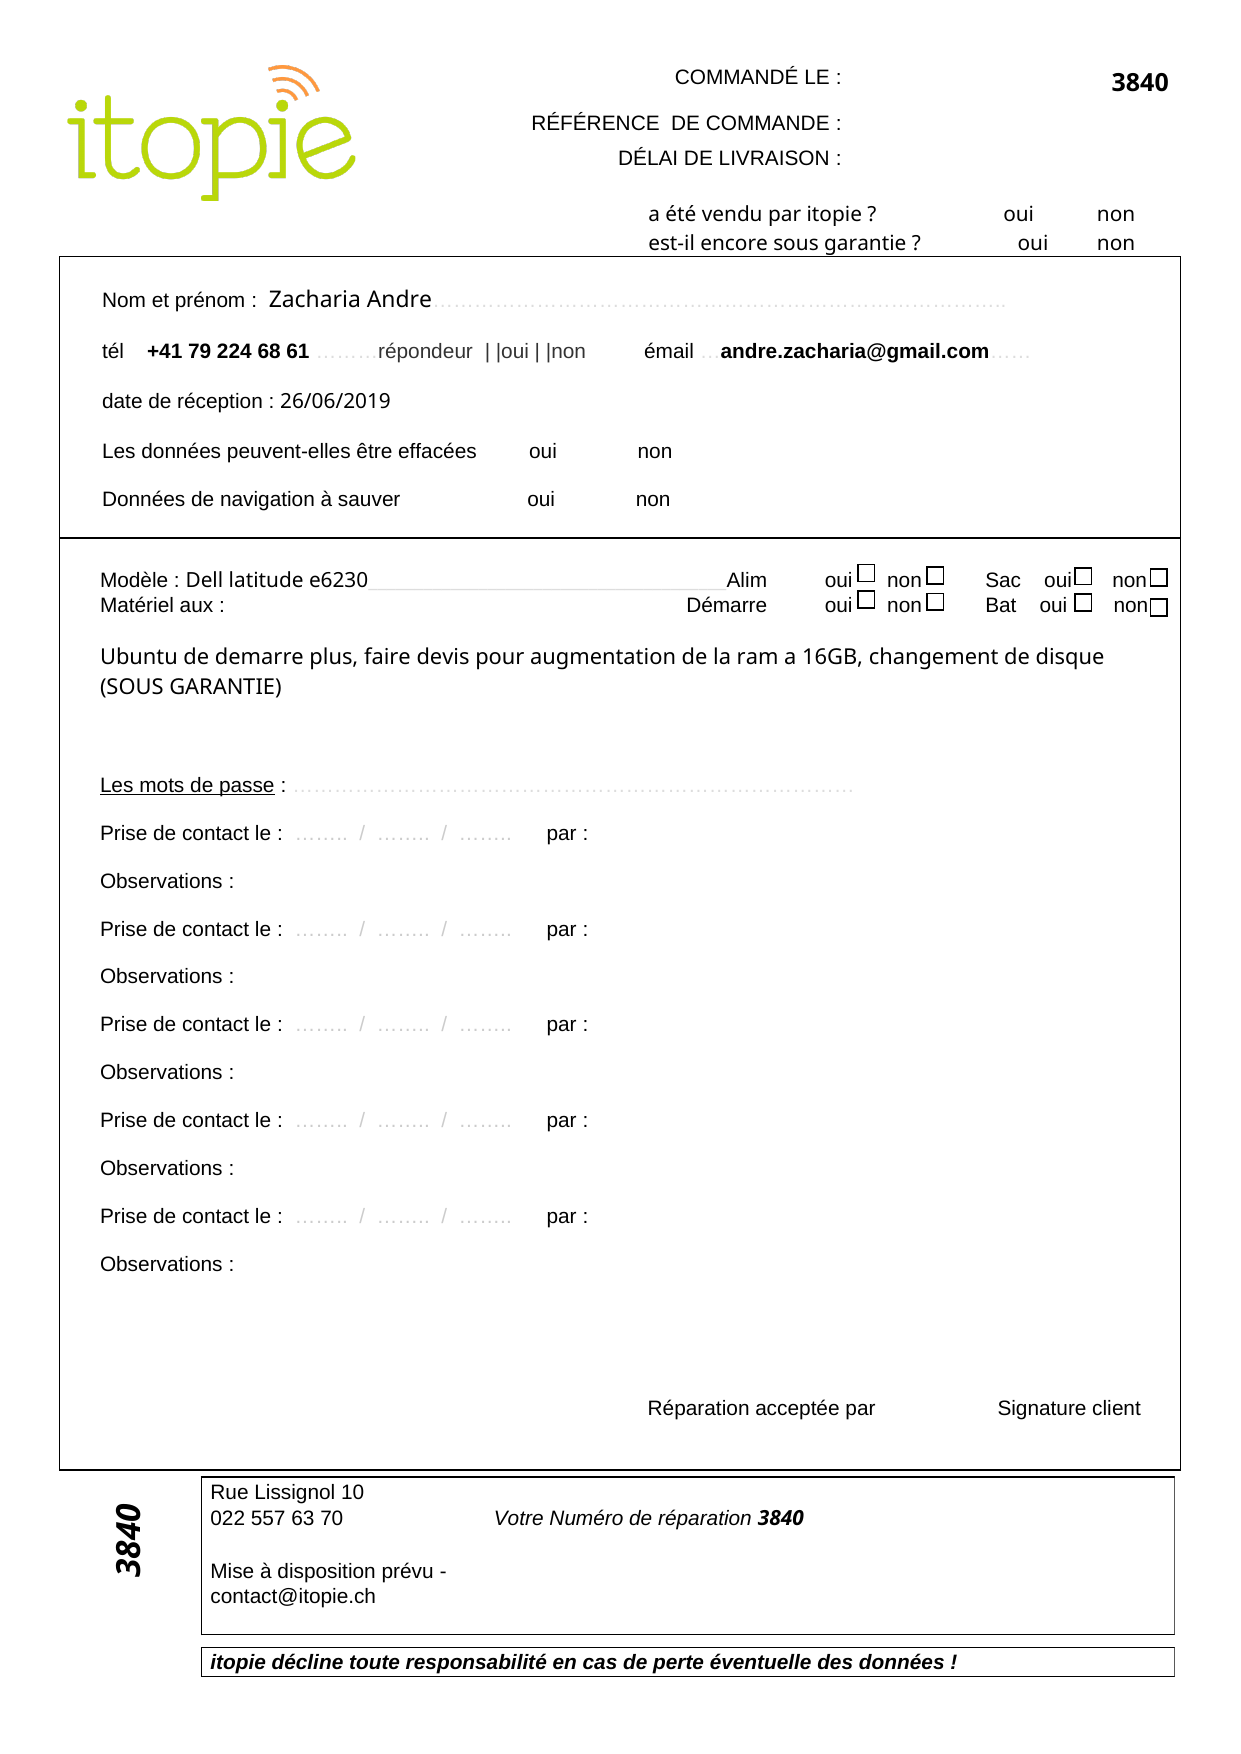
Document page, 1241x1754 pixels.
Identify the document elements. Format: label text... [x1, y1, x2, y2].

text Matériel aux : Démarre oui non Bat oui non [60, 590, 1180, 617]
text est-il encore sous garantie ? oui non [59, 228, 1181, 256]
text Ubuntu de demarre plus, faire devis pour augmentation de la ram a 16GB, changement de disque (SOUS GARANTIE) [60, 638, 1180, 701]
text Observations : [60, 961, 1180, 988]
table_cell [847, 140, 1180, 175]
table_header 3840 [847, 59, 1180, 104]
text Prise de contact le : …….. / …….. / …….. par : [60, 1105, 1180, 1132]
text Modèle : Dell latitude e6230 Alim oui non Sac oui non [948, 562, 1180, 590]
text Observations : [60, 1153, 1180, 1180]
table_cell [847, 105, 1180, 140]
text Modèle : Dell latitude e6230 Alim oui non Sac oui non [60, 562, 856, 590]
text Observations : [60, 1057, 1180, 1084]
text Les mots de passe : ……………………………………………………………………… [60, 769, 1180, 797]
text Nom et prénom : Zacharia Andre……………………………………………………………………….. [60, 280, 1180, 314]
text Les données peuvent-elles être effacées oui non [60, 436, 1180, 463]
text Prise de contact le : …….. / …….. / …….. par : [60, 817, 1180, 844]
table_header 3840 [59, 1471, 195, 1683]
text Observations : [60, 865, 1180, 892]
table_cell RÉFÉRENCE DE COMMANDE : [490, 105, 847, 140]
table_header Rue Lissignol 10 022 557 63 70 Votre Numéro de réparation 3840 Mise à disposition prévu - contact@itopie.ch [195, 1471, 1180, 1641]
text Observations : [60, 1249, 1180, 1276]
picture [67, 65, 356, 201]
text date de réception : 26/06/2019 [60, 383, 1180, 415]
text tél +41 79 224 68 61 ………répondeur | |oui | |non émail …andre.zacharia@gmail.com…… [60, 335, 1180, 362]
text Prise de contact le : …….. / …….. / …….. par : [60, 1201, 1180, 1228]
text a été vendu par itopie ? oui non [59, 199, 1181, 228]
table_header COMMANDÉ LE : [490, 59, 847, 104]
text Prise de contact le : …….. / …….. / …….. par : [60, 1009, 1180, 1036]
text Modèle : Dell latitude e6230 Alim oui non Sac oui non [879, 562, 925, 590]
table_cell DÉLAI DE LIVRAISON : [490, 140, 847, 175]
text Prise de contact le : …….. / …….. / …….. par : [60, 913, 1180, 940]
table_cell itopie décline toute responsabilité en cas de perte éventuelle des données ! [195, 1641, 1180, 1683]
text Réparation acceptée par Signature client [60, 1392, 1180, 1419]
text Données de navigation à sauver oui non [60, 484, 1180, 511]
